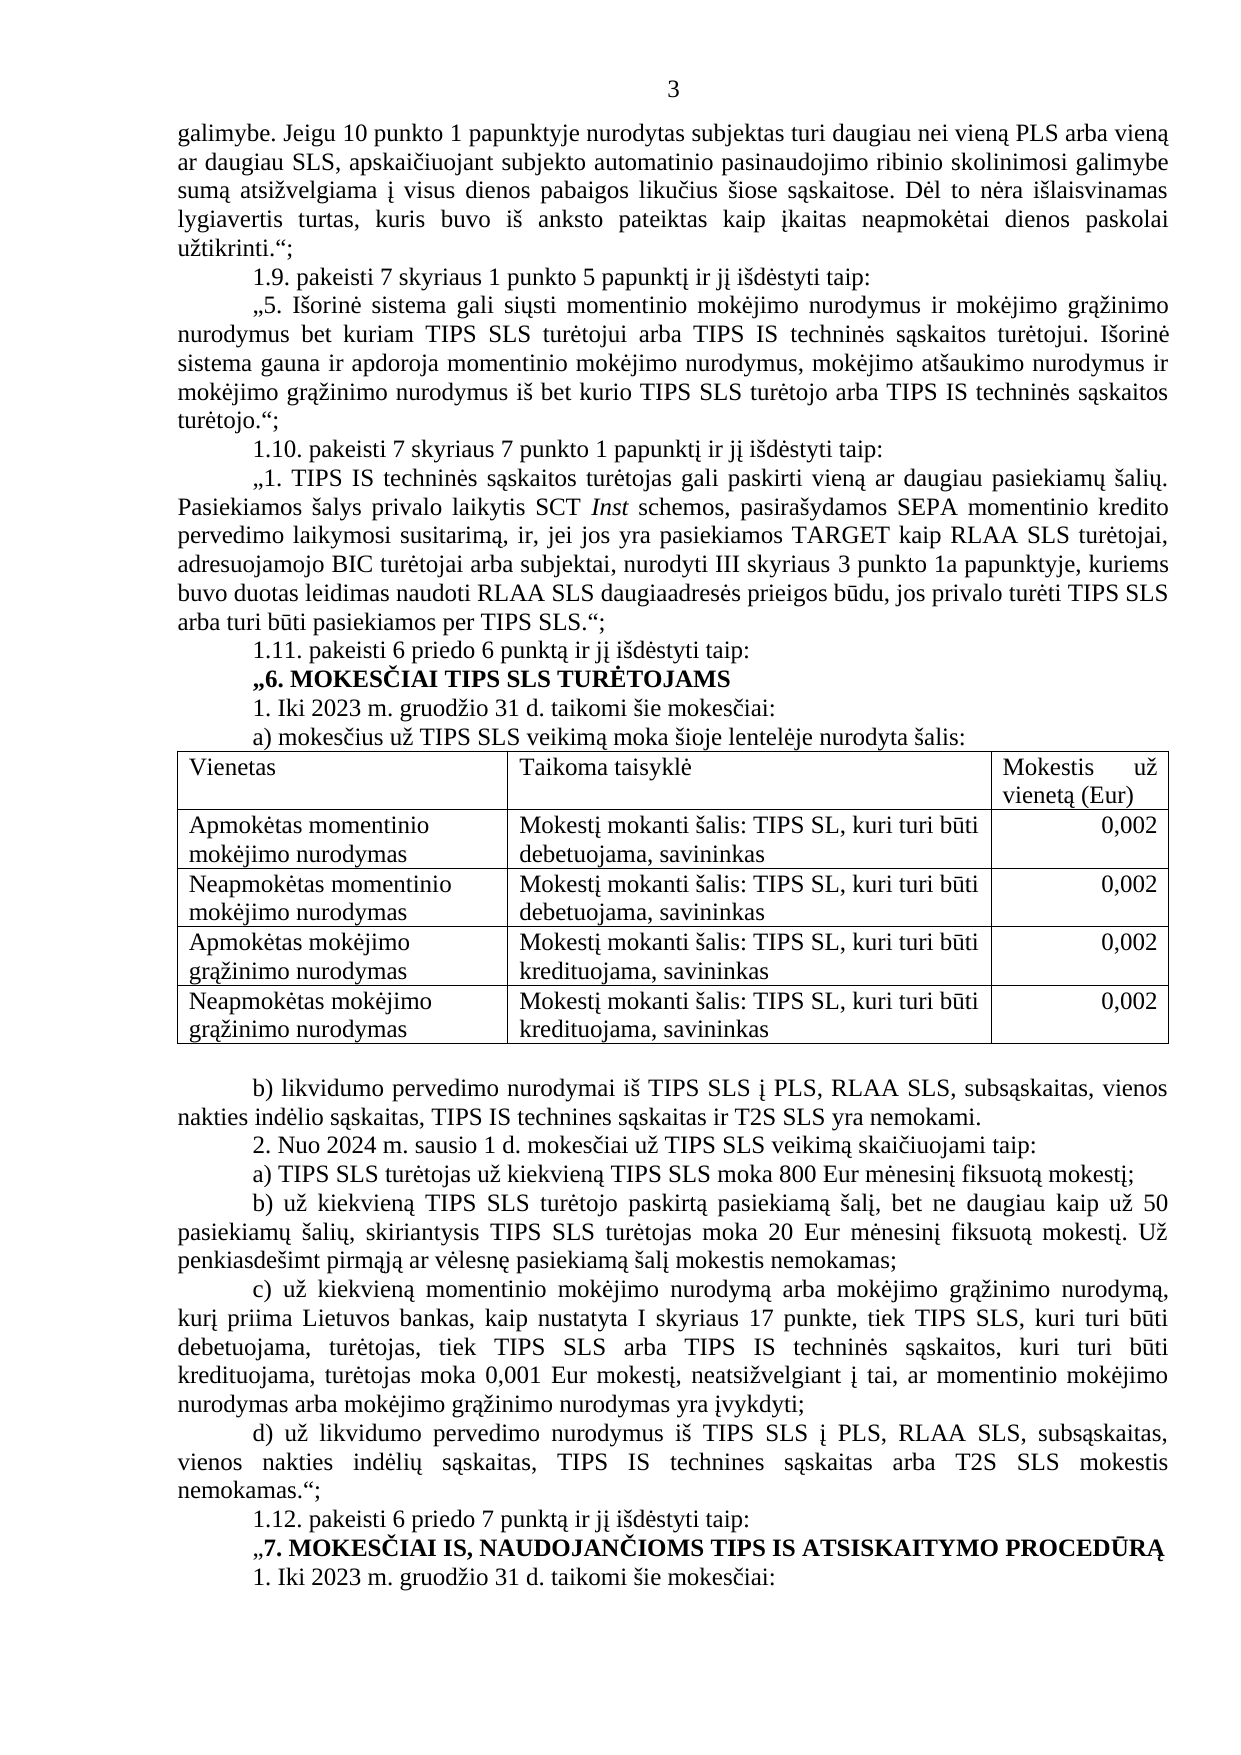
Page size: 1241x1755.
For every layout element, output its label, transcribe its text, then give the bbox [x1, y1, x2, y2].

text a) mokesčius už TIPS SLS veikimą moka šioje lentelėje nurodyta šalis: [177, 722, 1169, 751]
table_cell Mokestį mokanti šalis: TIPS SL, kuri turi būti debetuojama, savininkas [508, 869, 991, 926]
table_header Vienetas [178, 752, 507, 809]
text a) TIPS SLS turėtojas už kiekvieną TIPS SLS moka 800 Eur mėnesinį fiksuotą mokestį; [177, 1159, 1169, 1188]
table_cell 0,002 [992, 927, 1168, 985]
table_cell Apmokėtas mokėjimo grąžinimo nurodymas [178, 927, 507, 985]
table_cell 0,002 [992, 869, 1168, 926]
text 1.11. pakeisti 6 priedo 6 punktą ir jį išdėstyti taip: [177, 636, 1169, 664]
text d) už likvidumo pervedimo nurodymus iš TIPS SLS į PLS, RLAA SLS, subsąskaitas, vienos nakties indėlių sąskaitas, TIPS IS technines sąskaitas arba T2S SLS mokestis nemokamas.“; [177, 1418, 1169, 1504]
table_cell Neapmokėtas momentinio mokėjimo nurodymas [178, 869, 507, 926]
table_cell 0,002 [992, 986, 1168, 1043]
text 1.10. pakeisti 7 skyriaus 7 punkto 1 papunktį ir jį išdėstyti taip: [177, 434, 1169, 463]
text c) už kiekvieną momentinio mokėjimo nurodymą arba mokėjimo grąžinimo nurodymą, kurį priima Lietuvos bankas, kaip nustatyta I skyriaus 17 punkte, tiek TIPS SLS, kuri turi būti debetuojama, turėtojas, tiek TIPS SLS arba TIPS IS techninės sąskaitos, kuri turi būti kredituojama, turėtojas moka 0,001 Eur mokestį, neatsižvelgiant į tai, ar momentinio mokėjimo nurodymas arba mokėjimo grąžinimo nurodymas yra įvykdyti; [177, 1274, 1169, 1418]
text 1. Iki 2023 m. gruodžio 31 d. taikomi šie mokesčiai: [177, 1562, 1169, 1591]
table_cell Mokestį mokanti šalis: TIPS SL, kuri turi būti debetuojama, savininkas [508, 810, 991, 868]
table_header Taikoma taisyklė [508, 752, 991, 809]
table_cell Neapmokėtas mokėjimo grąžinimo nurodymas [178, 986, 507, 1043]
text b) likvidumo pervedimo nurodymai iš TIPS SLS į PLS, RLAA SLS, subsąskaitas, vienos nakties indėlio sąskaitas, TIPS IS technines sąskaitas ir T2S SLS yra nemokami. [177, 1073, 1169, 1131]
text „1. TIPS IS techninės sąskaitos turėtojas gali paskirti vieną ar daugiau pasiekiamų šalių. Pasiekiamos šalys privalo laikytis SCT Inst schemos, pasirašydamos SEPA momentinio kredito pervedimo laikymosi susitarimą, ir, jei jos yra pasiekiamos TARGET kaip RLAA SLS turėtojai, adresuojamojo BIC turėtojai arba subjektai, nurodyti III skyriaus 3 punkto 1a papunktyje, kuriems buvo duotas leidimas naudoti RLAA SLS daugiaadresės prieigos būdu, jos privalo turėti TIPS SLS arba turi būti pasiekiamos per TIPS SLS.“; [177, 463, 1169, 636]
text 2. Nuo 2024 m. sausio 1 d. mokesčiai už TIPS SLS veikimą skaičiuojami taip: [177, 1131, 1169, 1159]
table_cell 0,002 [992, 810, 1168, 868]
text „5. Išorinė sistema gali siųsti momentinio mokėjimo nurodymus ir mokėjimo grąžinimo nurodymus bet kuriam TIPS SLS turėtojui arba TIPS IS techninės sąskaitos turėtojui. Išorinė sistema gauna ir apdoroja momentinio mokėjimo nurodymus, mokėjimo atšaukimo nurodymus ir mokėjimo grąžinimo nurodymus iš bet kurio TIPS SLS turėtojo arba TIPS IS techninės sąskaitos turėtojo.“; [177, 291, 1169, 434]
table_cell Mokestį mokanti šalis: TIPS SL, kuri turi būti kredituojama, savininkas [508, 986, 991, 1043]
text 1. Iki 2023 m. gruodžio 31 d. taikomi šie mokesčiai: [177, 693, 1169, 722]
text b) už kiekvieną TIPS SLS turėtojo paskirtą pasiekiamą šalį, bet ne daugiau kaip už 50 pasiekiamų šalių, skiriantysis TIPS SLS turėtojas moka 20 Eur mėnesinį fiksuotą mokestį. Už penkiasdešimt pirmąją ar vėlesnę pasiekiamą šalį mokestis nemokamas; [177, 1188, 1169, 1274]
table_cell Mokestį mokanti šalis: TIPS SL, kuri turi būti kredituojama, savininkas [508, 927, 991, 985]
table_header Mokestis už vienetą (Eur) [992, 752, 1168, 809]
text galimybe. Jeigu 10 punkto 1 papunktyje nurodytas subjektas turi daugiau nei vieną PLS arba vieną ar daugiau SLS, apskaičiuojant subjekto automatinio pasinaudojimo ribinio skolinimosi galimybe sumą atsižvelgiama į visus dienos pabaigos likučius šiose sąskaitose. Dėl to nėra išlaisvinamas lygiavertis turtas, kuris buvo iš anksto pateiktas kaip įkaitas neapmokėtai dienos paskolai užtikrinti.“; [177, 118, 1169, 262]
text 1.9. pakeisti 7 skyriaus 1 punkto 5 papunktį ir jį išdėstyti taip: [177, 262, 1169, 291]
text „6. MOKESČIAI TIPS SLS TURĖTOJAMS [177, 664, 1169, 693]
text 1.12. pakeisti 6 priedo 7 punktą ir jį išdėstyti taip: [177, 1504, 1169, 1533]
text „7. MOKESČIAI IS, NAUDOJANČIOMS TIPS IS ATSISKAITYMO PROCEDŪRĄ [177, 1533, 1169, 1562]
table_cell Apmokėtas momentinio mokėjimo nurodymas [178, 810, 507, 868]
